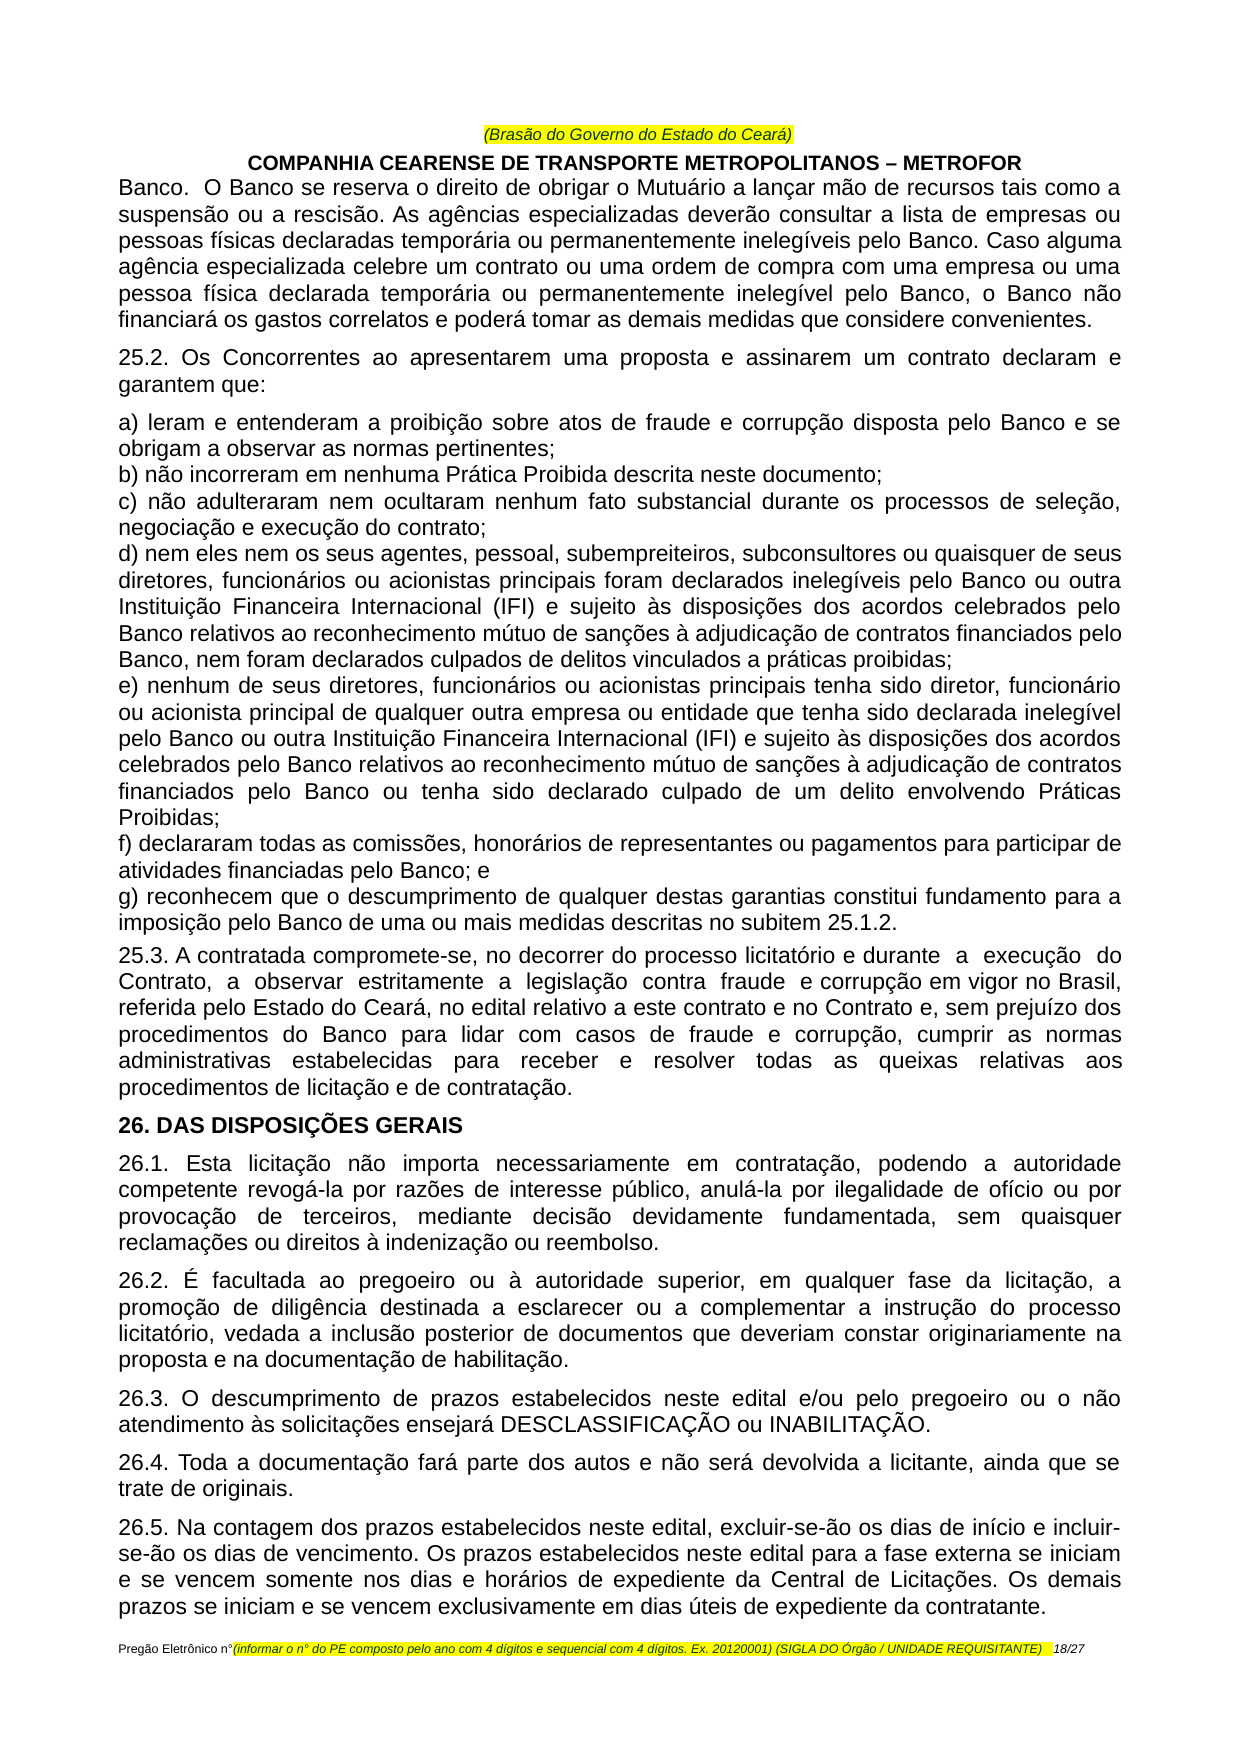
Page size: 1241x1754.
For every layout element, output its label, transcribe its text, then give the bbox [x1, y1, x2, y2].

text 26. DAS DISPOSIÇÕES GERAIS [118, 1112, 1122, 1138]
text g) reconhecem que o descumprimento de qualquer destas garantias constitui fundamento para a imposição pelo Banco de uma ou mais medidas descritas no subitem 25.1.2. [118, 883, 1122, 936]
text 25.2. Os Concorrentes ao apresentarem uma proposta e assinarem um contrato declaram e garantem que: [118, 344, 1122, 397]
text 26.1. Esta licitação não importa necessariamente em contratação, podendo a autoridade competente revogá-la por razões de interesse público, anulá-la por ilegalidade de ofício ou por provocação de terceiros, mediante decisão devidamente fundamentada, sem quaisquer reclamações ou direitos à indenização ou reembolso. [118, 1150, 1122, 1255]
text 26.4. Toda a documentação fará parte dos autos e não será devolvida a licitante, ainda que se trate de originais. [118, 1449, 1122, 1502]
text 26.3. O descumprimento de prazos estabelecidos neste edital e/ou pelo pregoeiro ou o não atendimento às solicitações ensejará DESCLASSIFICAÇÃO ou INABILITAÇÃO. [118, 1384, 1122, 1437]
text e) nenhum de seus diretores, funcionários ou acionistas principais tenha sido diretor, funcionário ou acionista principal de qualquer outra empresa ou entidade que tenha sido declarada inelegível pelo Banco ou outra Instituição Financeira Internacional (IFI) e sujeito às disposições dos acordos celebrados pelo Banco relativos ao reconhecimento mútuo de sanções à adjudicação de contratos financiados pelo Banco ou tenha sido declarado culpado de um delito envolvendo Práticas Proibidas; [118, 672, 1122, 830]
text f) declararam todas as comissões, honorários de representantes ou pagamentos para participar de atividades financiadas pelo Banco; e [118, 830, 1122, 883]
text 26.2. É facultada ao pregoeiro ou à autoridade superior, em qualquer fase da licitação, a promoção de diligência destinada a esclarecer ou a complementar a instrução do processo licitatório, vedada a inclusão posterior de documentos que deveriam constar originariamente na proposta e na documentação de habilitação. [118, 1267, 1122, 1373]
text c) não adulteraram nem ocultaram nenhum fato substancial durante os processos de seleção, negociação e execução do contrato; [118, 488, 1122, 540]
text 25.3. A contratada compromete-se, no decorrer do processo licitatório e durante a execução do Contrato, a observar estritamente a legislação contra fraude e corrupção em vigor no Brasil, referida pelo Estado do Ceará, no edital relativo a este contrato e no Contrato e, sem prejuízo dos procedimentos do Banco para lidar com casos de fraude e corrupção, cumprir as normas administrativas estabelecidas para receber e resolver todas as queixas relativas aos procedimentos de licitação e de contratação. [118, 942, 1123, 1100]
text Banco. O Banco se reserva o direito de obrigar o Mutuário a lançar mão de recursos tais como a suspensão ou a rescisão. As agências especializadas deverão consultar a lista de empresas ou pessoas físicas declaradas temporária ou permanentemente inelegíveis pelo Banco. Caso alguma agência especializada celebre um contrato ou uma ordem de compra com uma empresa ou uma pessoa física declarada temporária ou permanentemente inelegível pelo Banco, o Banco não financiará os gastos correlatos e poderá tomar as demais medidas que considere convenientes. [118, 174, 1122, 332]
text b) não incorreram em nenhuma Prática Proibida descrita neste documento; [118, 461, 1122, 488]
text 26.5. Na contagem dos prazos estabelecidos neste edital, excluir-se-ão os dias de início e incluir-se-ão os dias de vencimento. Os prazos estabelecidos neste edital para a fase externa se iniciam e se vencem somente nos dias e horários de expediente da Central de Licitações. Os demais prazos se iniciam e se vencem exclusivamente em dias úteis de expediente da contratante. [118, 1514, 1122, 1619]
text a) leram e entenderam a proibição sobre atos de fraude e corrupção disposta pelo Banco e se obrigam a observar as normas pertinentes; [118, 409, 1122, 461]
text d) nem eles nem os seus agentes, pessoal, subempreiteiros, subconsultores ou quaisquer de seus diretores, funcionários ou acionistas principais foram declarados inelegíveis pelo Banco ou outra Instituição Financeira Internacional (IFI) e sujeito às disposições dos acordos celebrados pelo Banco relativos ao reconhecimento mútuo de sanções à adjudicação de contratos financiados pelo Banco, nem foram declarados culpados de delitos vinculados a práticas proibidas; [118, 540, 1122, 672]
